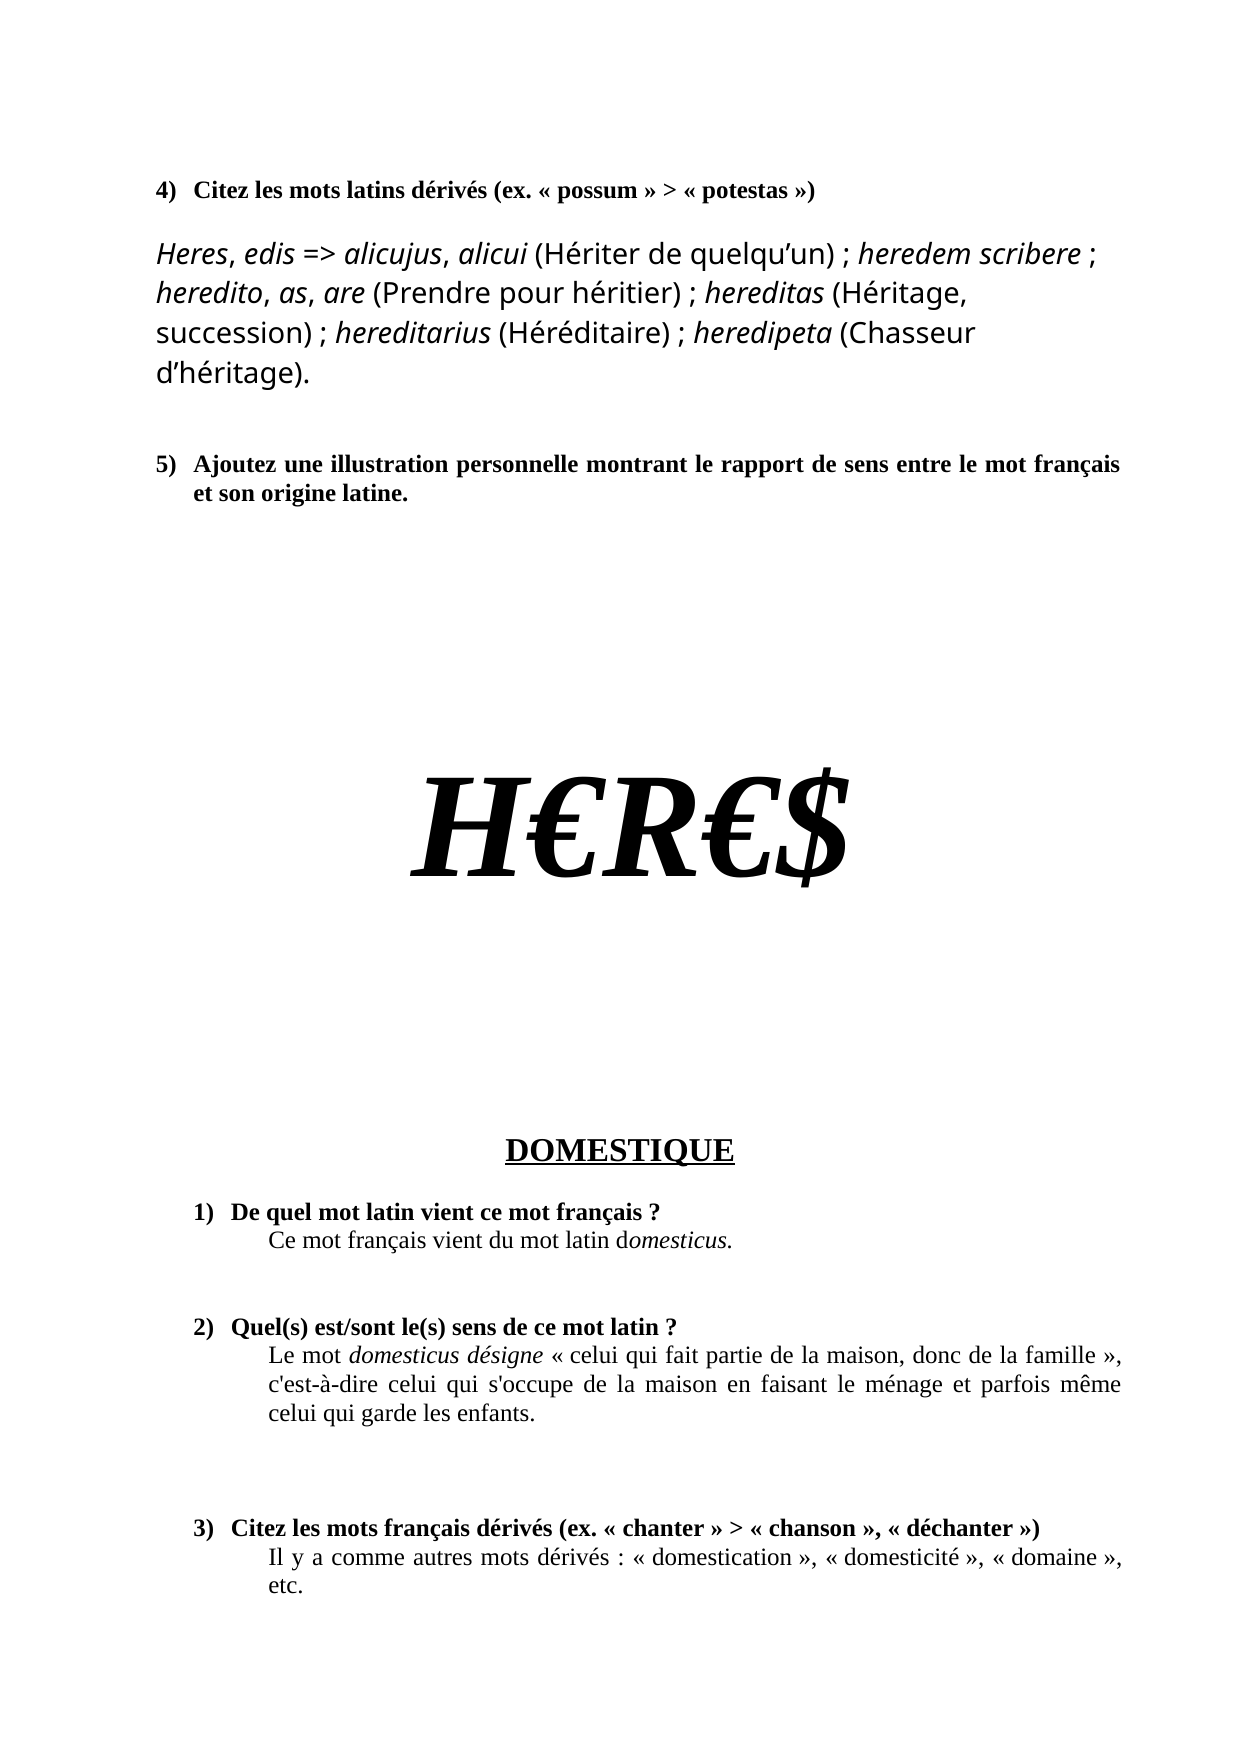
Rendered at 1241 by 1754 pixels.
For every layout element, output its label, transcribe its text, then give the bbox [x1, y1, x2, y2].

list Le mot domesticus désigne « celui qui fait partie de la maison, donc de la famille », c'est-à-dire celui qui s'occupe de la maison en faisant le ménage et parfois même celui qui garde les enfants. [193, 1341, 1122, 1427]
list Ce mot français vient du mot latin domesticus. [193, 1226, 1122, 1254]
text H€R€$ [156, 737, 1122, 909]
list Il y a comme autres mots dérivés : « domestication », « domesticité », « domaine », etc. [193, 1542, 1122, 1599]
list Ajoutez une illustration personnelle montrant le rapport de sens entre le mot français et son origine latine. [156, 449, 1122, 507]
list Quel(s) est/sont le(s) sens de ce mot latin ? [193, 1312, 1122, 1341]
list Citez les mots français dérivés (ex. « chanter » > « chanson », « déchanter ») [193, 1513, 1122, 1542]
text 4) Citez les mots latins dérivés (ex. « possum » > « potestas ») [156, 176, 1122, 204]
text DOMESTIQUE [118, 1130, 1122, 1168]
list De quel mot latin vient ce mot français ? [193, 1197, 1122, 1226]
text Heres, edis => alicujus, alicui (Hériter de quelqu’un) ; heredem scribere ; heredito, as, are (Prendre pour héritier) ; hereditas (Héritage, succession) ; hereditarius (Héréditaire) ; heredipeta (Chasseur d’héritage). [156, 233, 1122, 392]
